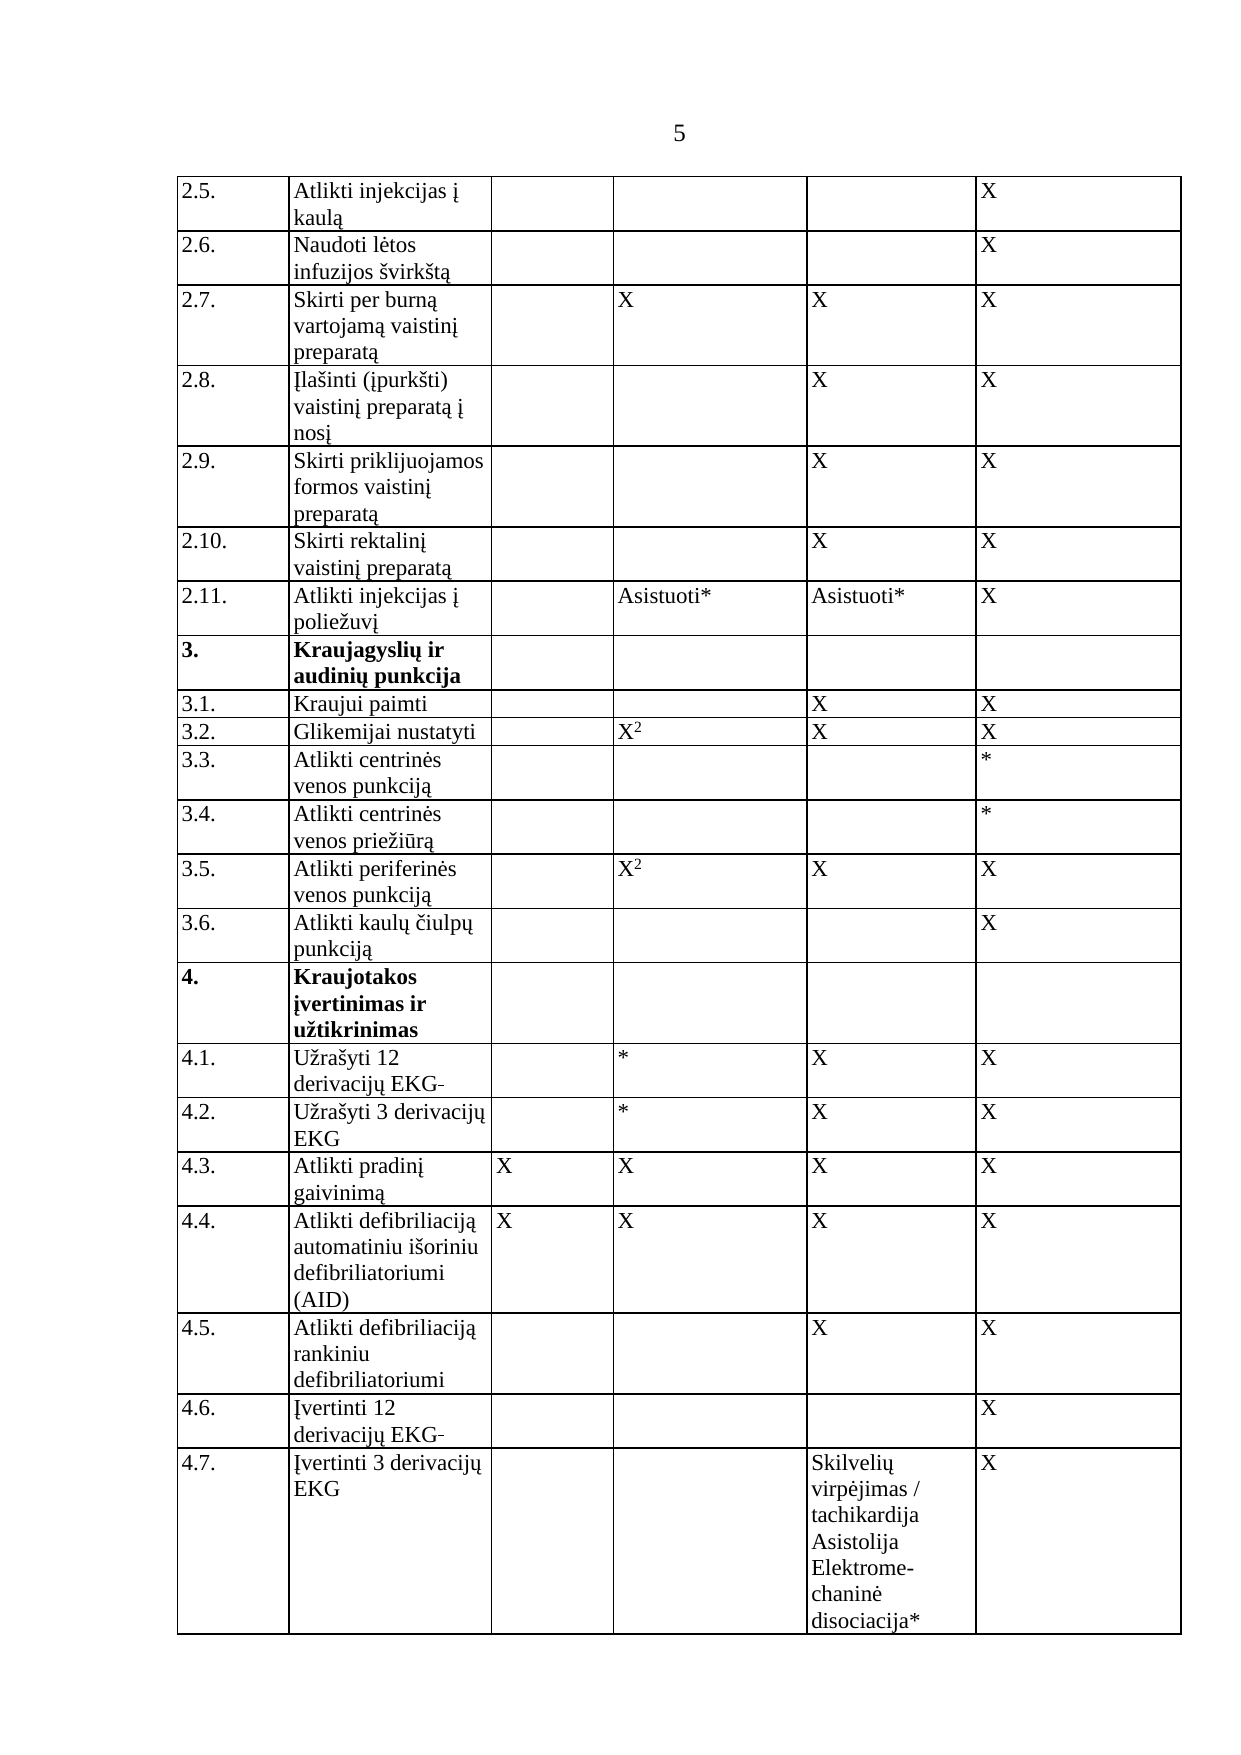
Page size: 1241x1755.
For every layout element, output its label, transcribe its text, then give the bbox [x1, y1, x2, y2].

table_cell [492, 1044, 613, 1097]
table_cell [492, 1449, 613, 1633]
table_cell X [977, 1044, 1180, 1097]
table_cell [492, 746, 613, 799]
table_cell [492, 447, 613, 526]
table_cell [609, 718, 613, 745]
table_cell X [614, 286, 806, 365]
table_cell 4.2. [178, 1098, 288, 1151]
table_cell X [977, 1207, 1180, 1312]
table_cell 4.1. [178, 1044, 288, 1097]
table_cell 3.6. [178, 909, 288, 962]
table_cell 2.6. [178, 232, 288, 284]
table_cell [614, 746, 806, 799]
table_cell [492, 801, 613, 853]
table_cell * [614, 1098, 806, 1151]
table_cell 2.5. [178, 177, 288, 230]
table_cell X [808, 366, 975, 445]
table_cell [492, 528, 613, 580]
table_cell * [977, 746, 1180, 799]
table_cell X [808, 1207, 975, 1312]
table_cell 4.5. [178, 1314, 288, 1393]
table_cell X [977, 528, 1180, 580]
table_cell [492, 691, 496, 717]
table_cell 2.10. [178, 528, 288, 580]
table_cell X [808, 447, 975, 526]
table_cell [614, 1395, 806, 1447]
table_cell 3. [178, 636, 288, 689]
table_cell X [808, 855, 975, 907]
table_cell [808, 636, 975, 689]
table_cell [614, 447, 806, 526]
table_cell X [977, 447, 1180, 526]
table_cell X [808, 1314, 975, 1393]
table_cell X [977, 1314, 1180, 1393]
table_cell [492, 582, 613, 634]
table_cell [614, 963, 806, 1042]
table_cell X [808, 1044, 975, 1097]
table_cell 4.4. [178, 1207, 288, 1312]
table_cell X [977, 1153, 1180, 1205]
table_cell [492, 177, 613, 230]
table_cell Asistuoti* [614, 582, 806, 634]
table_cell [492, 963, 613, 1042]
table_cell X [977, 366, 1180, 445]
table_cell [808, 232, 975, 284]
table_cell 4.6. [178, 1395, 288, 1447]
table_cell X [492, 1153, 613, 1205]
table_cell [977, 963, 1180, 1042]
table_cell [614, 801, 806, 853]
table_cell X [492, 1207, 613, 1312]
table_cell X [977, 1449, 1180, 1633]
table_cell X [977, 1098, 1180, 1151]
table_cell [808, 746, 975, 799]
table_cell [614, 1449, 806, 1633]
table_cell X [808, 1153, 975, 1205]
table_cell [808, 963, 975, 1042]
table_cell 4.3. [178, 1153, 288, 1205]
table_cell Įvertinti 3 derivacijų EKG [290, 1449, 491, 1633]
table_cell X [808, 1098, 975, 1151]
table_cell [614, 909, 806, 962]
table_cell X [614, 1207, 806, 1312]
table_cell [609, 691, 613, 717]
table_cell X [977, 909, 1180, 962]
table_cell 2.11. [178, 582, 288, 634]
table_cell 3.5. [178, 855, 288, 907]
table_cell X [977, 1395, 1180, 1447]
table_cell [808, 1395, 975, 1447]
table_cell 2.7. [178, 286, 288, 365]
table_cell Asistuoti* [808, 582, 975, 634]
table_cell [492, 1314, 613, 1393]
table_cell X [977, 855, 1180, 907]
table_cell [614, 528, 806, 580]
table_cell * [614, 1044, 806, 1097]
table_cell 2.8. [178, 366, 288, 445]
table_cell [808, 177, 975, 230]
table_cell X [614, 1153, 806, 1205]
table_cell [614, 177, 806, 230]
table_cell [492, 1098, 613, 1151]
table_cell [614, 636, 806, 689]
table_cell [492, 909, 613, 962]
table_cell [492, 718, 496, 745]
table_cell X [977, 286, 1180, 365]
table_cell X2 [614, 855, 806, 907]
table_cell 3.3. [178, 746, 288, 799]
table_cell X [977, 582, 1180, 634]
table_cell 2.9. [178, 447, 288, 526]
table_cell [492, 286, 613, 365]
table_cell X [977, 232, 1180, 284]
table_cell [808, 909, 975, 962]
table_cell 4. [178, 963, 288, 1042]
table_cell [808, 801, 975, 853]
table_cell X [808, 528, 975, 580]
table_cell 4.7. [178, 1449, 288, 1633]
table_cell [492, 636, 613, 689]
table_cell 3.4. [178, 801, 288, 853]
table_cell [977, 636, 1180, 689]
table_cell [492, 366, 613, 445]
table_cell [492, 232, 613, 284]
table_cell X [808, 286, 975, 365]
table_cell [492, 855, 613, 907]
table_cell X [977, 177, 1180, 230]
table_cell [614, 366, 806, 445]
table_cell * [977, 801, 1180, 853]
table_cell [614, 1314, 806, 1393]
table_cell [614, 232, 806, 284]
table_cell [492, 1395, 613, 1447]
